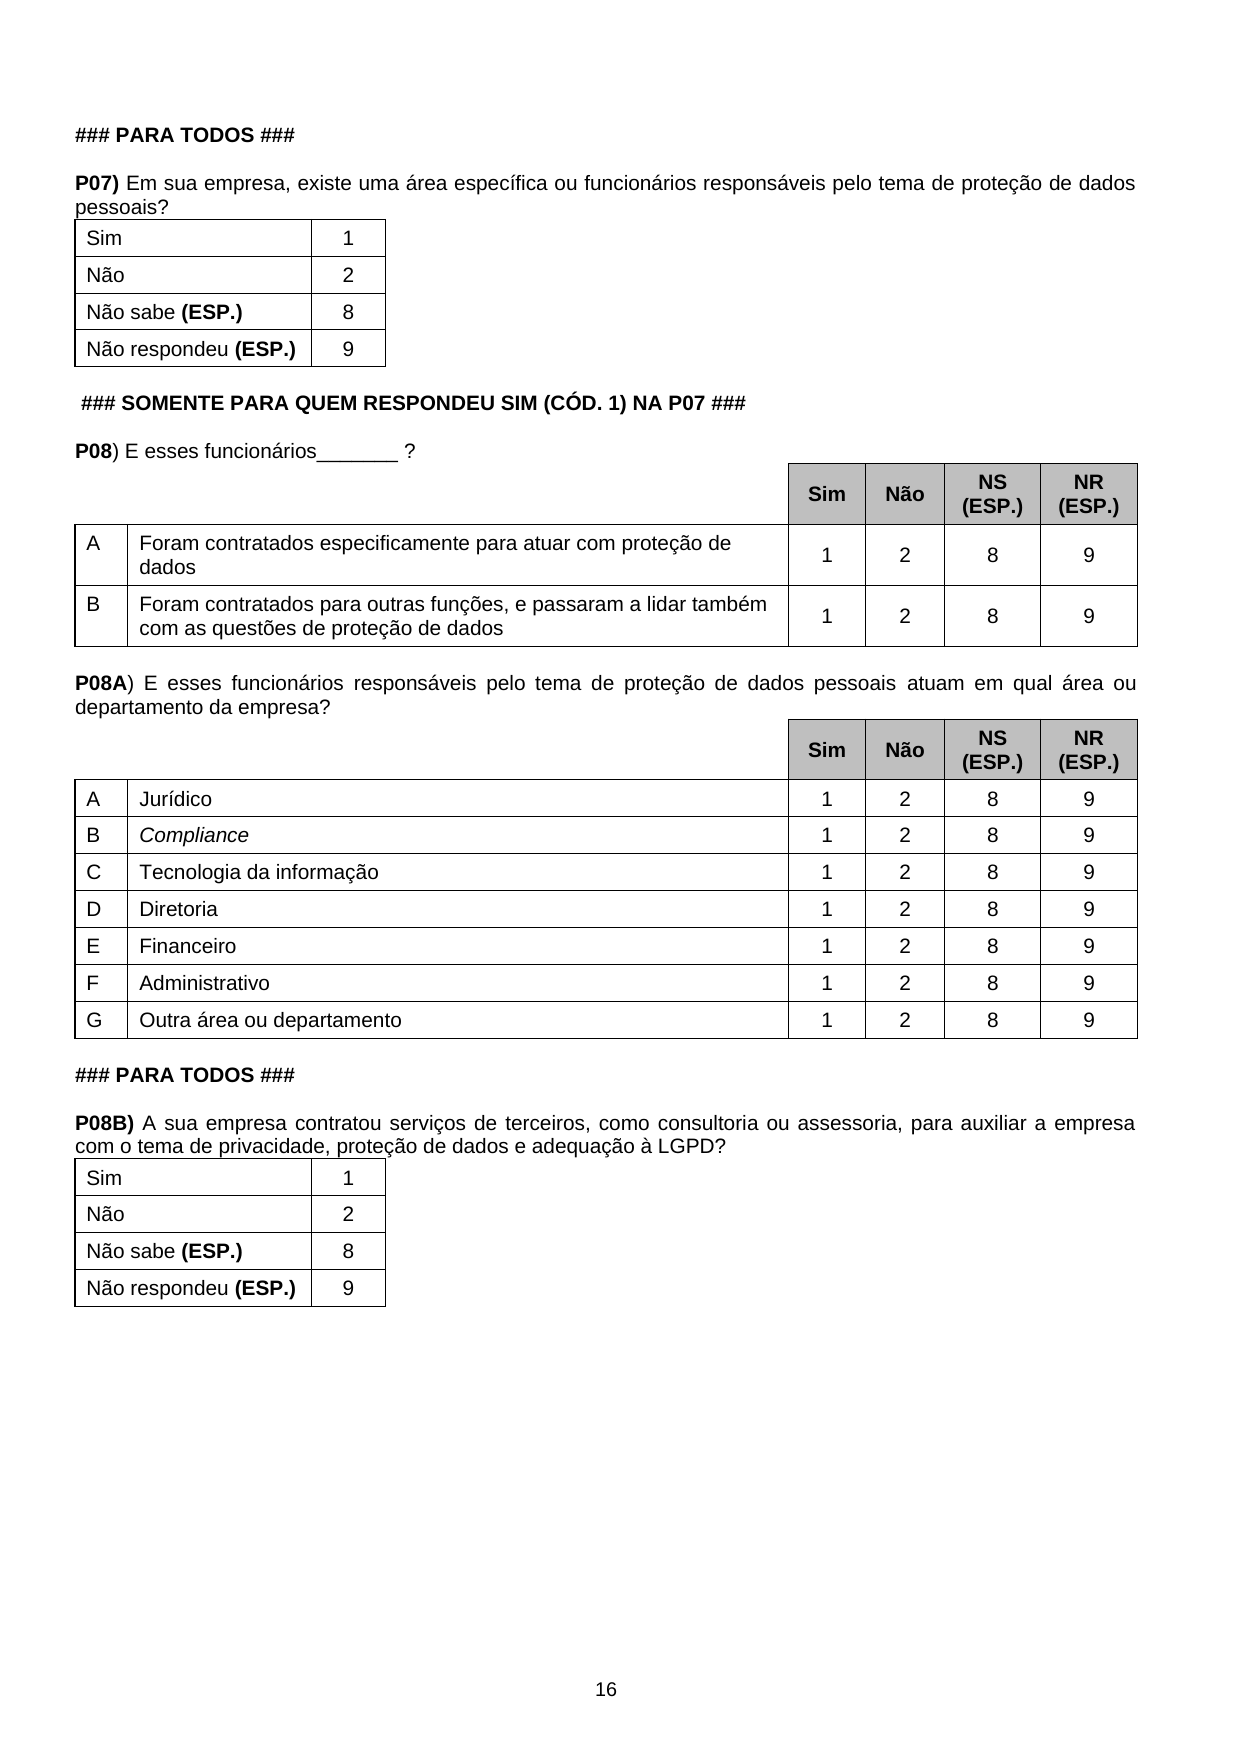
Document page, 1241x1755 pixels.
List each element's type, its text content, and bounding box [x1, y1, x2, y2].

table_cell 8 [312, 1233, 385, 1269]
table_cell 1 [789, 854, 865, 890]
table_cell 9 [312, 1270, 385, 1306]
table_cell 2 [866, 817, 944, 853]
table_cell Foram contratados para outras funções, e passaram a lidar também com as questões de proteção de dados [128, 586, 788, 646]
text P08A) E esses funcionários responsáveis pelo tema de proteção de dados pessoais atuam em qual área ou departamento da empresa? [75, 671, 1137, 718]
table_cell 1 [789, 965, 865, 1001]
table_cell 2 [866, 891, 944, 927]
text ### PARA TODOS ### [75, 123, 1137, 147]
table_cell 8 [945, 854, 1040, 890]
table_cell Administrativo [128, 965, 788, 1001]
table_header Não [866, 464, 944, 524]
table_cell 9 [1041, 1002, 1137, 1037]
table_header NR (ESP.) [1041, 720, 1137, 779]
table_cell 9 [1041, 928, 1137, 964]
table_cell Compliance [128, 817, 788, 853]
table_cell 1 [789, 525, 865, 585]
table_header NS (ESP.) [945, 464, 1040, 524]
table_cell F [76, 965, 127, 1001]
table_header 1 [312, 1159, 385, 1195]
table_cell Jurídico [128, 780, 788, 816]
table_cell 9 [1041, 891, 1137, 927]
table_cell 9 [1041, 586, 1137, 646]
table_header Sim [789, 720, 865, 779]
table_cell 2 [866, 525, 944, 585]
table_cell Não [76, 1196, 311, 1232]
table_cell 9 [1041, 780, 1137, 816]
table_cell 8 [945, 1002, 1040, 1037]
table_cell 9 [1041, 965, 1137, 1001]
table_cell B [76, 586, 127, 646]
table_cell 8 [945, 525, 1040, 585]
table_cell E [76, 928, 127, 964]
table_cell 8 [945, 817, 1040, 853]
table_cell Não respondeu (ESP.) [76, 1270, 311, 1306]
table_cell C [76, 854, 127, 890]
table_cell Diretoria [128, 891, 788, 927]
table_cell 1 [789, 780, 865, 816]
table_cell 1 [789, 817, 865, 853]
table_header Sim [76, 1159, 311, 1195]
table_cell D [76, 891, 127, 927]
table_cell 8 [945, 928, 1040, 964]
table_header NR (ESP.) [1041, 464, 1137, 524]
table_cell 1 [789, 928, 865, 964]
table_cell 1 [789, 1002, 865, 1037]
text P07) Em sua empresa, existe uma área específica ou funcionários responsáveis pelo tema de proteção de dados pessoais? [75, 171, 1137, 219]
table_header Sim [76, 220, 311, 256]
table_header [128, 463, 788, 524]
table_cell Não [76, 257, 311, 292]
text ### PARA TODOS ### [75, 1062, 1137, 1086]
table_header [75, 719, 128, 779]
table_cell 8 [312, 294, 385, 329]
table_cell 2 [866, 928, 944, 964]
table_cell 8 [945, 965, 1040, 1001]
table_header [128, 719, 788, 779]
table_cell A [76, 525, 127, 585]
table_header Não [866, 720, 944, 779]
text P08B) A sua empresa contratou serviços de terceiros, como consultoria ou assessoria, para auxiliar a empresa com o tema de privacidade, proteção de dados e adequação à LGPD? [75, 1110, 1137, 1158]
table_header NS (ESP.) [945, 720, 1040, 779]
table_cell 9 [1041, 854, 1137, 890]
table_cell Tecnologia da informação [128, 854, 788, 890]
table_cell 9 [1041, 525, 1137, 585]
table_header [75, 463, 128, 524]
table_cell Outra área ou departamento [128, 1002, 788, 1037]
table_cell 1 [789, 891, 865, 927]
table_cell Não sabe (ESP.) [76, 1233, 311, 1269]
table_cell 2 [866, 586, 944, 646]
table_cell 1 [789, 586, 865, 646]
table_cell Financeiro [128, 928, 788, 964]
table_cell 2 [312, 257, 385, 292]
table_cell G [76, 1002, 127, 1037]
text ### SOMENTE PARA QUEM RESPONDEU SIM (CÓD. 1) NA P07 ### [75, 391, 1137, 415]
table_cell 2 [866, 965, 944, 1001]
table_cell Não sabe (ESP.) [76, 294, 311, 329]
table_header 1 [312, 220, 385, 256]
table_cell Foram contratados especificamente para atuar com proteção de dados [128, 525, 788, 585]
table_cell 2 [866, 1002, 944, 1037]
table_cell 2 [866, 780, 944, 816]
table_cell 8 [945, 586, 1040, 646]
table_header Sim [789, 464, 865, 524]
table_cell 2 [866, 854, 944, 890]
table_cell 9 [312, 330, 385, 366]
table_cell 9 [1041, 817, 1137, 853]
table_cell 2 [312, 1196, 385, 1232]
table_cell 8 [945, 891, 1040, 927]
text P08) E esses funcionários_______ ? [75, 439, 1137, 463]
table_cell B [76, 817, 127, 853]
table_cell A [76, 780, 127, 816]
table_cell Não respondeu (ESP.) [76, 330, 311, 366]
table_cell 8 [945, 780, 1040, 816]
